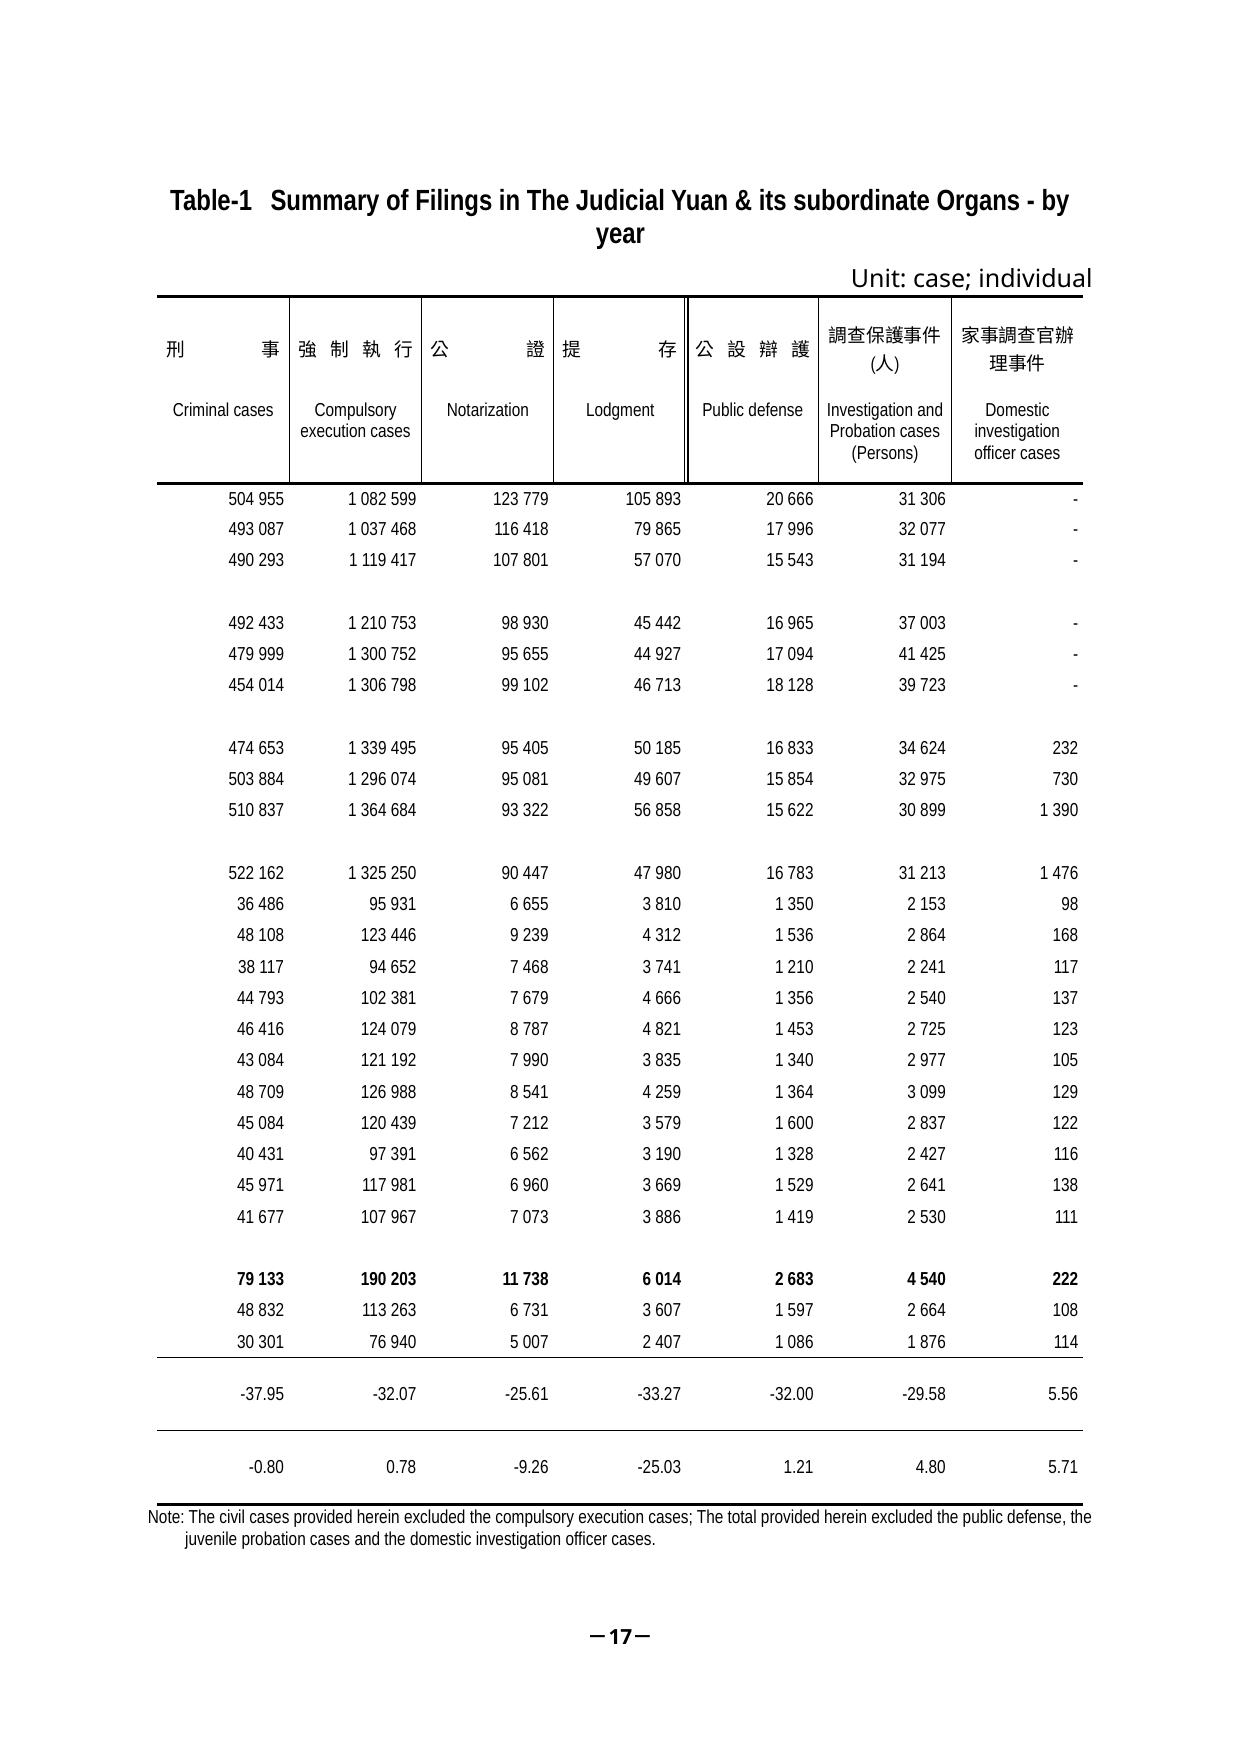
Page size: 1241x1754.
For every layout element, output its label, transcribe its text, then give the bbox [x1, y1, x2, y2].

table_cell [157, 826, 289, 857]
table_cell 6 562 [422, 1138, 554, 1169]
table_cell 1 597 [686, 1295, 818, 1326]
table_cell [289, 1232, 422, 1263]
table_cell 45 971 [157, 1170, 289, 1201]
table_cell 30 899 [819, 795, 951, 826]
table_cell -32.07 [289, 1358, 422, 1430]
table_cell 32 077 [819, 513, 951, 544]
table_cell 1 086 [686, 1326, 818, 1357]
table_cell 6 014 [554, 1263, 686, 1294]
table_cell 44 793 [157, 982, 289, 1013]
table_cell 5.71 [951, 1431, 1083, 1503]
table_cell 45 442 [554, 607, 686, 638]
table_cell 38 117 [157, 951, 289, 982]
table_cell 107 967 [289, 1201, 422, 1232]
table_cell 31 306 [819, 485, 951, 513]
table_cell 3 741 [554, 951, 686, 982]
table_cell [157, 576, 289, 607]
table_cell 95 405 [422, 732, 554, 763]
table_cell 2 977 [819, 1045, 951, 1076]
table_cell - [951, 513, 1083, 544]
table_cell 1 210 [686, 951, 818, 982]
table_cell 16 965 [686, 607, 818, 638]
table_cell 2 540 [819, 982, 951, 1013]
table_cell 113 263 [289, 1295, 422, 1326]
table_cell [951, 826, 1083, 857]
table_cell 1 876 [819, 1326, 951, 1357]
table_cell 99 102 [422, 670, 554, 701]
table_cell 190 203 [289, 1263, 422, 1294]
table_cell 7 990 [422, 1045, 554, 1076]
table_cell 44 927 [554, 638, 686, 669]
table_cell -37.95 [157, 1358, 289, 1430]
table_cell 107 801 [422, 545, 554, 576]
table_cell 95 081 [422, 763, 554, 794]
text Table-1 Summary of Filings in The Judicial Yuan & its subordinate Organs - by year [148, 183, 1092, 250]
table_cell 510 837 [157, 795, 289, 826]
table_cell [422, 701, 554, 732]
table_cell [554, 1232, 686, 1263]
table_header 提存 [554, 298, 684, 399]
table_cell 93 322 [422, 795, 554, 826]
table_cell 4.80 [819, 1431, 951, 1503]
table_cell 48 108 [157, 920, 289, 951]
table_cell 1 082 599 [289, 485, 422, 513]
table_cell 16 833 [686, 732, 818, 763]
table_cell [819, 826, 951, 857]
table_cell [554, 701, 686, 732]
table_cell 1 328 [686, 1138, 818, 1169]
table_cell 3 886 [554, 1201, 686, 1232]
table_cell 98 930 [422, 607, 554, 638]
table_header 公設辯護 [689, 298, 818, 399]
table_cell Public defense [689, 399, 818, 482]
table_cell - [951, 485, 1083, 513]
table_cell 39 723 [819, 670, 951, 701]
table_cell 20 666 [686, 485, 818, 513]
table_cell 3 190 [554, 1138, 686, 1169]
text Unit: case; individual [148, 260, 1092, 294]
table_cell 31 213 [819, 857, 951, 888]
table_cell 4 312 [554, 920, 686, 951]
table_cell 1 325 250 [289, 857, 422, 888]
table_cell 6 655 [422, 888, 554, 919]
table_cell 108 [951, 1295, 1083, 1326]
table_cell Criminal cases [157, 399, 289, 482]
table_cell 17 996 [686, 513, 818, 544]
table_cell 105 [951, 1045, 1083, 1076]
table_cell 4 259 [554, 1076, 686, 1107]
table_cell -29.58 [819, 1358, 951, 1430]
table_header 公證 [422, 298, 553, 399]
table_cell -33.27 [554, 1358, 686, 1430]
table_cell 168 [951, 920, 1083, 951]
table_cell 95 655 [422, 638, 554, 669]
table_cell 49 607 [554, 763, 686, 794]
table_cell 1 356 [686, 982, 818, 1013]
table_cell 7 212 [422, 1107, 554, 1138]
table_cell 45 084 [157, 1107, 289, 1138]
table_cell 1 476 [951, 857, 1083, 888]
table_cell 121 192 [289, 1045, 422, 1076]
table_cell 34 624 [819, 732, 951, 763]
table_cell [289, 701, 422, 732]
table_cell [686, 1232, 818, 1263]
table_cell 79 865 [554, 513, 686, 544]
table_cell 114 [951, 1326, 1083, 1357]
table_cell 2 837 [819, 1107, 951, 1138]
table_cell 3 607 [554, 1295, 686, 1326]
table_cell 9 239 [422, 920, 554, 951]
table_cell 46 713 [554, 670, 686, 701]
table_cell 3 099 [819, 1076, 951, 1107]
table_cell 50 185 [554, 732, 686, 763]
table_cell [951, 701, 1083, 732]
table_cell 1 296 074 [289, 763, 422, 794]
table_cell 1 600 [686, 1107, 818, 1138]
table_cell 3 579 [554, 1107, 686, 1138]
table_header 強制執行 [290, 298, 421, 399]
table_cell 522 162 [157, 857, 289, 888]
table_cell 56 858 [554, 795, 686, 826]
table_cell 48 832 [157, 1295, 289, 1326]
table_cell 1 419 [686, 1201, 818, 1232]
table_cell 105 893 [554, 485, 686, 513]
table_cell 123 446 [289, 920, 422, 951]
table_cell 41 677 [157, 1201, 289, 1232]
table_cell 1 119 417 [289, 545, 422, 576]
table_cell 504 955 [157, 485, 289, 513]
table_cell 15 543 [686, 545, 818, 576]
table_cell 8 787 [422, 1013, 554, 1044]
table_cell 5.56 [951, 1358, 1083, 1430]
table_cell 454 014 [157, 670, 289, 701]
table_cell 1 340 [686, 1045, 818, 1076]
table_cell 474 653 [157, 732, 289, 763]
table_cell 503 884 [157, 763, 289, 794]
table_cell 4 821 [554, 1013, 686, 1044]
table_cell [686, 576, 818, 607]
table_cell 94 652 [289, 951, 422, 982]
table_cell 2 153 [819, 888, 951, 919]
table_cell -32.00 [686, 1358, 818, 1430]
table_cell 95 931 [289, 888, 422, 919]
table_cell 492 433 [157, 607, 289, 638]
table_cell [289, 576, 422, 607]
table_cell 4 666 [554, 982, 686, 1013]
table_cell 18 128 [686, 670, 818, 701]
table_cell 7 073 [422, 1201, 554, 1232]
table_cell 7 468 [422, 951, 554, 982]
table_cell [157, 1232, 289, 1263]
table_header 刑事 [157, 298, 289, 399]
table_cell [554, 826, 686, 857]
table_cell Domestic investigation officer cases [952, 399, 1083, 482]
table_cell 1 306 798 [289, 670, 422, 701]
table_cell 493 087 [157, 513, 289, 544]
table_cell 137 [951, 982, 1083, 1013]
table_cell Investigation and Probation cases (Persons) [819, 399, 951, 482]
table_cell [422, 1232, 554, 1263]
table_cell 1 037 468 [289, 513, 422, 544]
table_cell 1.21 [686, 1431, 818, 1503]
table_cell 98 [951, 888, 1083, 919]
table_cell - [951, 545, 1083, 576]
table_cell [951, 576, 1083, 607]
table_cell 2 864 [819, 920, 951, 951]
table_cell [157, 701, 289, 732]
table_cell 41 425 [819, 638, 951, 669]
table_cell 2 427 [819, 1138, 951, 1169]
table_cell 46 416 [157, 1013, 289, 1044]
table_cell 124 079 [289, 1013, 422, 1044]
table_cell 47 980 [554, 857, 686, 888]
table_cell 1 364 [686, 1076, 818, 1107]
table_cell 7 679 [422, 982, 554, 1013]
table_cell [951, 1232, 1083, 1263]
table_cell 15 854 [686, 763, 818, 794]
table_header 家事調查官辦理事件 [952, 298, 1083, 399]
table_cell 5 007 [422, 1326, 554, 1357]
table_cell 11 738 [422, 1263, 554, 1294]
text Note: The civil cases provided herein excluded the compulsory execution cases; The total provided herein excluded the public defense, the juvenile probation cases and the domestic investigation officer cases. [148, 1506, 1092, 1549]
table_cell 102 381 [289, 982, 422, 1013]
table_cell 57 070 [554, 545, 686, 576]
table_cell 2 683 [686, 1263, 818, 1294]
table_cell 111 [951, 1201, 1083, 1232]
table_cell 79 133 [157, 1263, 289, 1294]
table_cell 2 530 [819, 1201, 951, 1232]
table_cell 36 486 [157, 888, 289, 919]
table_cell -25.61 [422, 1358, 554, 1430]
table_cell [686, 826, 818, 857]
table_cell 76 940 [289, 1326, 422, 1357]
table_cell 129 [951, 1076, 1083, 1107]
table_header 調查保護事件 (人) [819, 298, 951, 399]
table_cell 37 003 [819, 607, 951, 638]
table_cell 1 210 753 [289, 607, 422, 638]
table_cell 232 [951, 732, 1083, 763]
table_cell 15 622 [686, 795, 818, 826]
table_cell 6 960 [422, 1170, 554, 1201]
table_cell 2 407 [554, 1326, 686, 1357]
table_cell -9.26 [422, 1431, 554, 1503]
table_cell - [951, 607, 1083, 638]
table_cell Lodgment [554, 399, 684, 482]
table_cell [422, 576, 554, 607]
table_cell 490 293 [157, 545, 289, 576]
table_cell 2 241 [819, 951, 951, 982]
table_cell 126 988 [289, 1076, 422, 1107]
table_cell 1 339 495 [289, 732, 422, 763]
table_cell 1 390 [951, 795, 1083, 826]
table_cell 40 431 [157, 1138, 289, 1169]
table_cell 2 664 [819, 1295, 951, 1326]
table_cell 1 453 [686, 1013, 818, 1044]
table_cell 1 300 752 [289, 638, 422, 669]
table_cell 3 835 [554, 1045, 686, 1076]
table_cell 222 [951, 1263, 1083, 1294]
table_cell 479 999 [157, 638, 289, 669]
table_cell 117 [951, 951, 1083, 982]
table_cell 32 975 [819, 763, 951, 794]
table_cell 17 094 [686, 638, 818, 669]
table_cell Notarization [422, 399, 553, 482]
table_cell 48 709 [157, 1076, 289, 1107]
table_cell 123 [951, 1013, 1083, 1044]
table_cell 116 [951, 1138, 1083, 1169]
table_cell 3 669 [554, 1170, 686, 1201]
table_cell Compulsory execution cases [290, 399, 421, 482]
table_cell 1 364 684 [289, 795, 422, 826]
table_cell [289, 826, 422, 857]
table_cell - [951, 638, 1083, 669]
table_cell [819, 1232, 951, 1263]
table_cell 123 779 [422, 485, 554, 513]
table_cell 16 783 [686, 857, 818, 888]
table_cell 1 350 [686, 888, 818, 919]
table_cell 4 540 [819, 1263, 951, 1294]
table_cell 6 731 [422, 1295, 554, 1326]
table_cell 1 536 [686, 920, 818, 951]
table_cell 0.78 [289, 1431, 422, 1503]
table_cell 122 [951, 1107, 1083, 1138]
table_cell 730 [951, 763, 1083, 794]
table_cell 31 194 [819, 545, 951, 576]
table_cell [554, 576, 686, 607]
table_cell 30 301 [157, 1326, 289, 1357]
table_cell 3 810 [554, 888, 686, 919]
table_cell 2 725 [819, 1013, 951, 1044]
table_cell 8 541 [422, 1076, 554, 1107]
table_cell 138 [951, 1170, 1083, 1201]
table_cell [686, 701, 818, 732]
table_cell 1 529 [686, 1170, 818, 1201]
table_cell -0.80 [157, 1431, 289, 1503]
table_cell 97 391 [289, 1138, 422, 1169]
table_cell 90 447 [422, 857, 554, 888]
table_cell 2 641 [819, 1170, 951, 1201]
table_cell -25.03 [554, 1431, 686, 1503]
table_cell [819, 701, 951, 732]
table_cell [422, 826, 554, 857]
table_cell [819, 576, 951, 607]
table_cell - [951, 670, 1083, 701]
table_cell 120 439 [289, 1107, 422, 1138]
table_cell 43 084 [157, 1045, 289, 1076]
table_cell 117 981 [289, 1170, 422, 1201]
table_cell 116 418 [422, 513, 554, 544]
